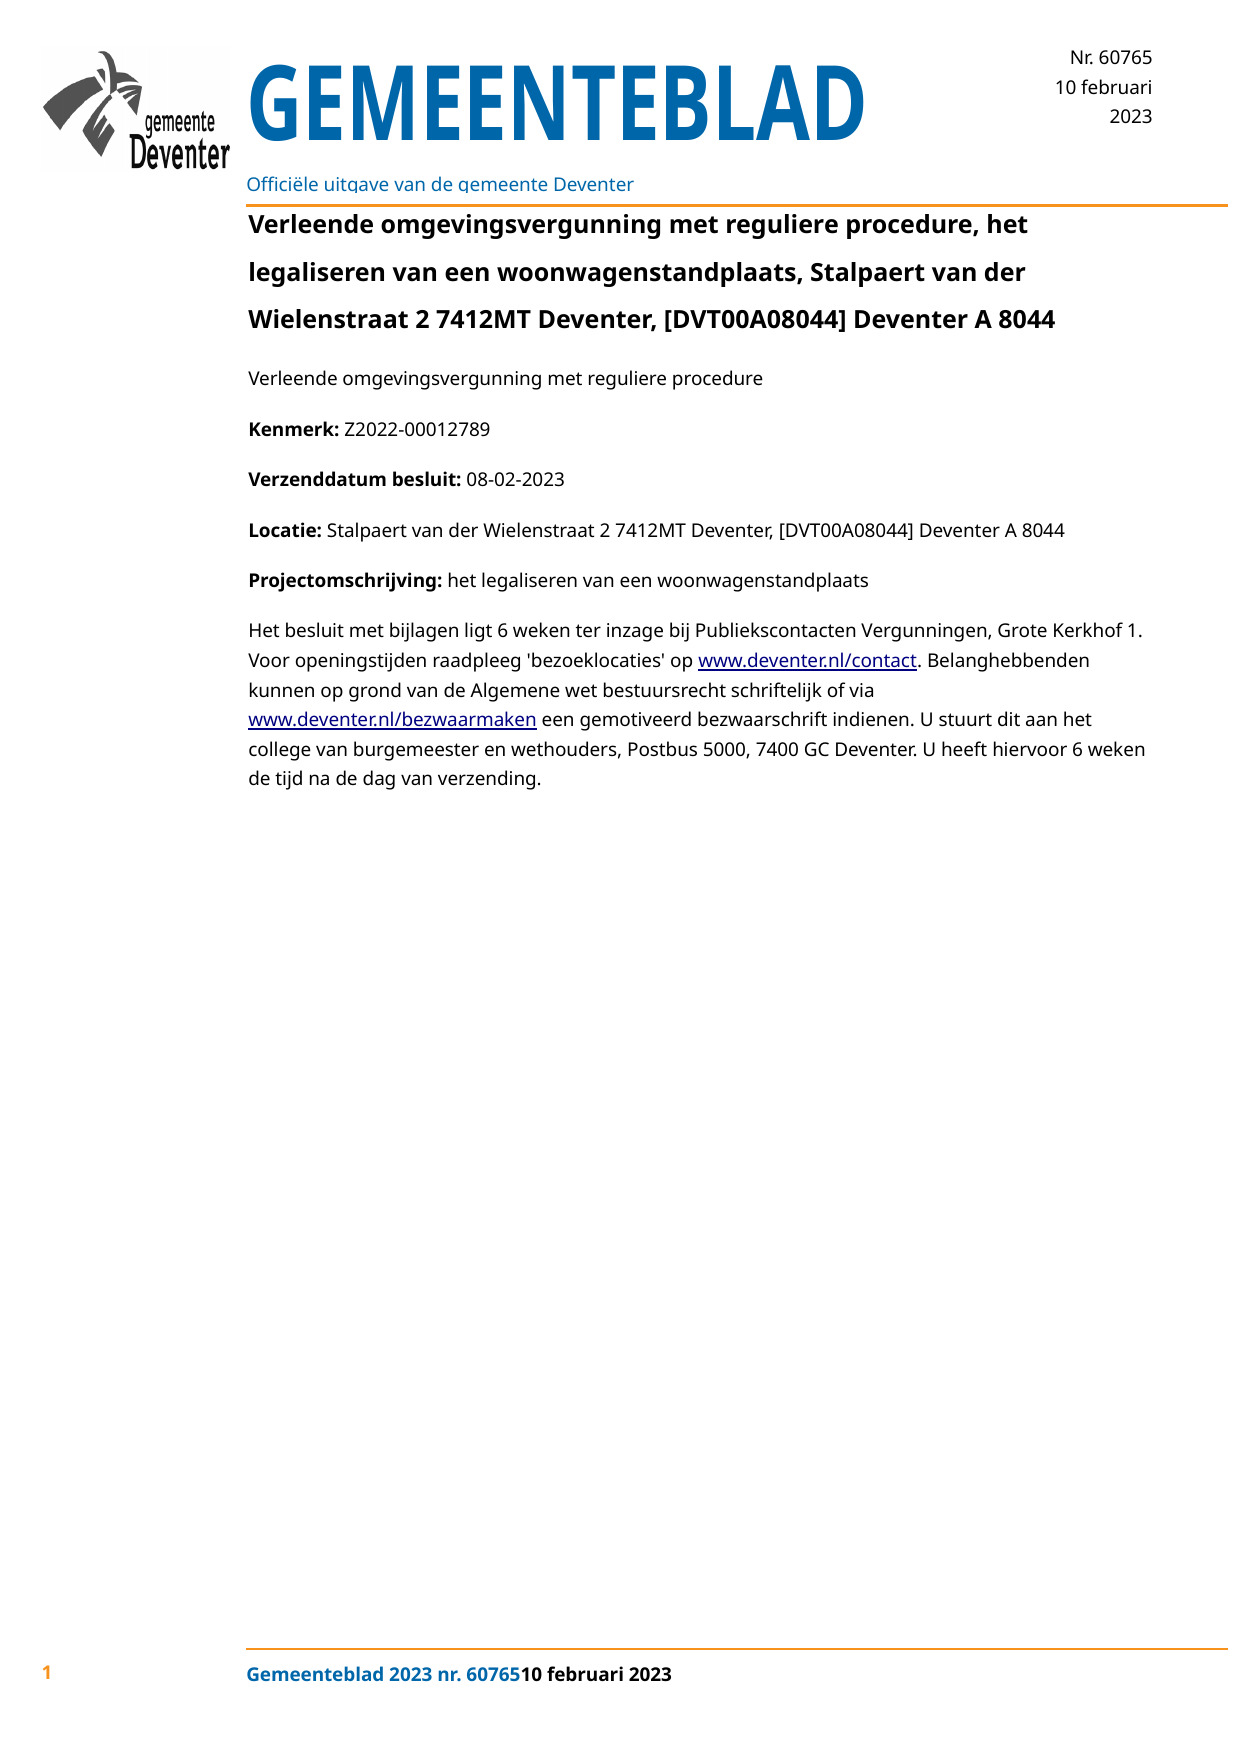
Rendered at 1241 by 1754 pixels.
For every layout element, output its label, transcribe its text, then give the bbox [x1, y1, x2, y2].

text Kenmerk: Z2022-00012789 [248, 416, 1152, 442]
text Locatie: Stalpaert van der Wielenstraat 2 7412MT Deventer, [DVT00A08044] Deventer A 8044 [248, 517, 1152, 542]
text Verzenddatum besluit: 08-02-2023 [248, 466, 1152, 492]
text Verleende omgevingsvergunning met reguliere procedure [248, 366, 1152, 391]
picture [41, 47, 231, 172]
text Verleende omgevingsvergunning met reguliere procedure, het legaliseren van een woonwagenstandplaats, Stalpaert van der Wielenstraat 2 7412MT Deventer, [DVT00A08044] Deventer A 8044 [248, 207, 1152, 336]
text Projectomschrijving: het legaliseren van een woonwagenstandplaats [248, 567, 1152, 593]
text Het besluit met bijlagen ligt 6 weken ter inzage bij Publiekscontacten Vergunningen, Grote Kerkhof 1. Voor openingstijden raadpleeg 'bezoeklocaties' op www.deventer.nl/contact. Belanghebbenden kunnen op grond van de Algemene wet bestuursrecht schriftelijk of via www.deventer.nl/bezwaarmaken een gemotiveerd bezwaarschrift indienen. U stuurt dit aan het college van burgemeester en wethouders, Postbus 5000, 7400 GC Deventer. U heeft hiervoor 6 weken de tijd na de dag van verzending. [248, 618, 1152, 791]
